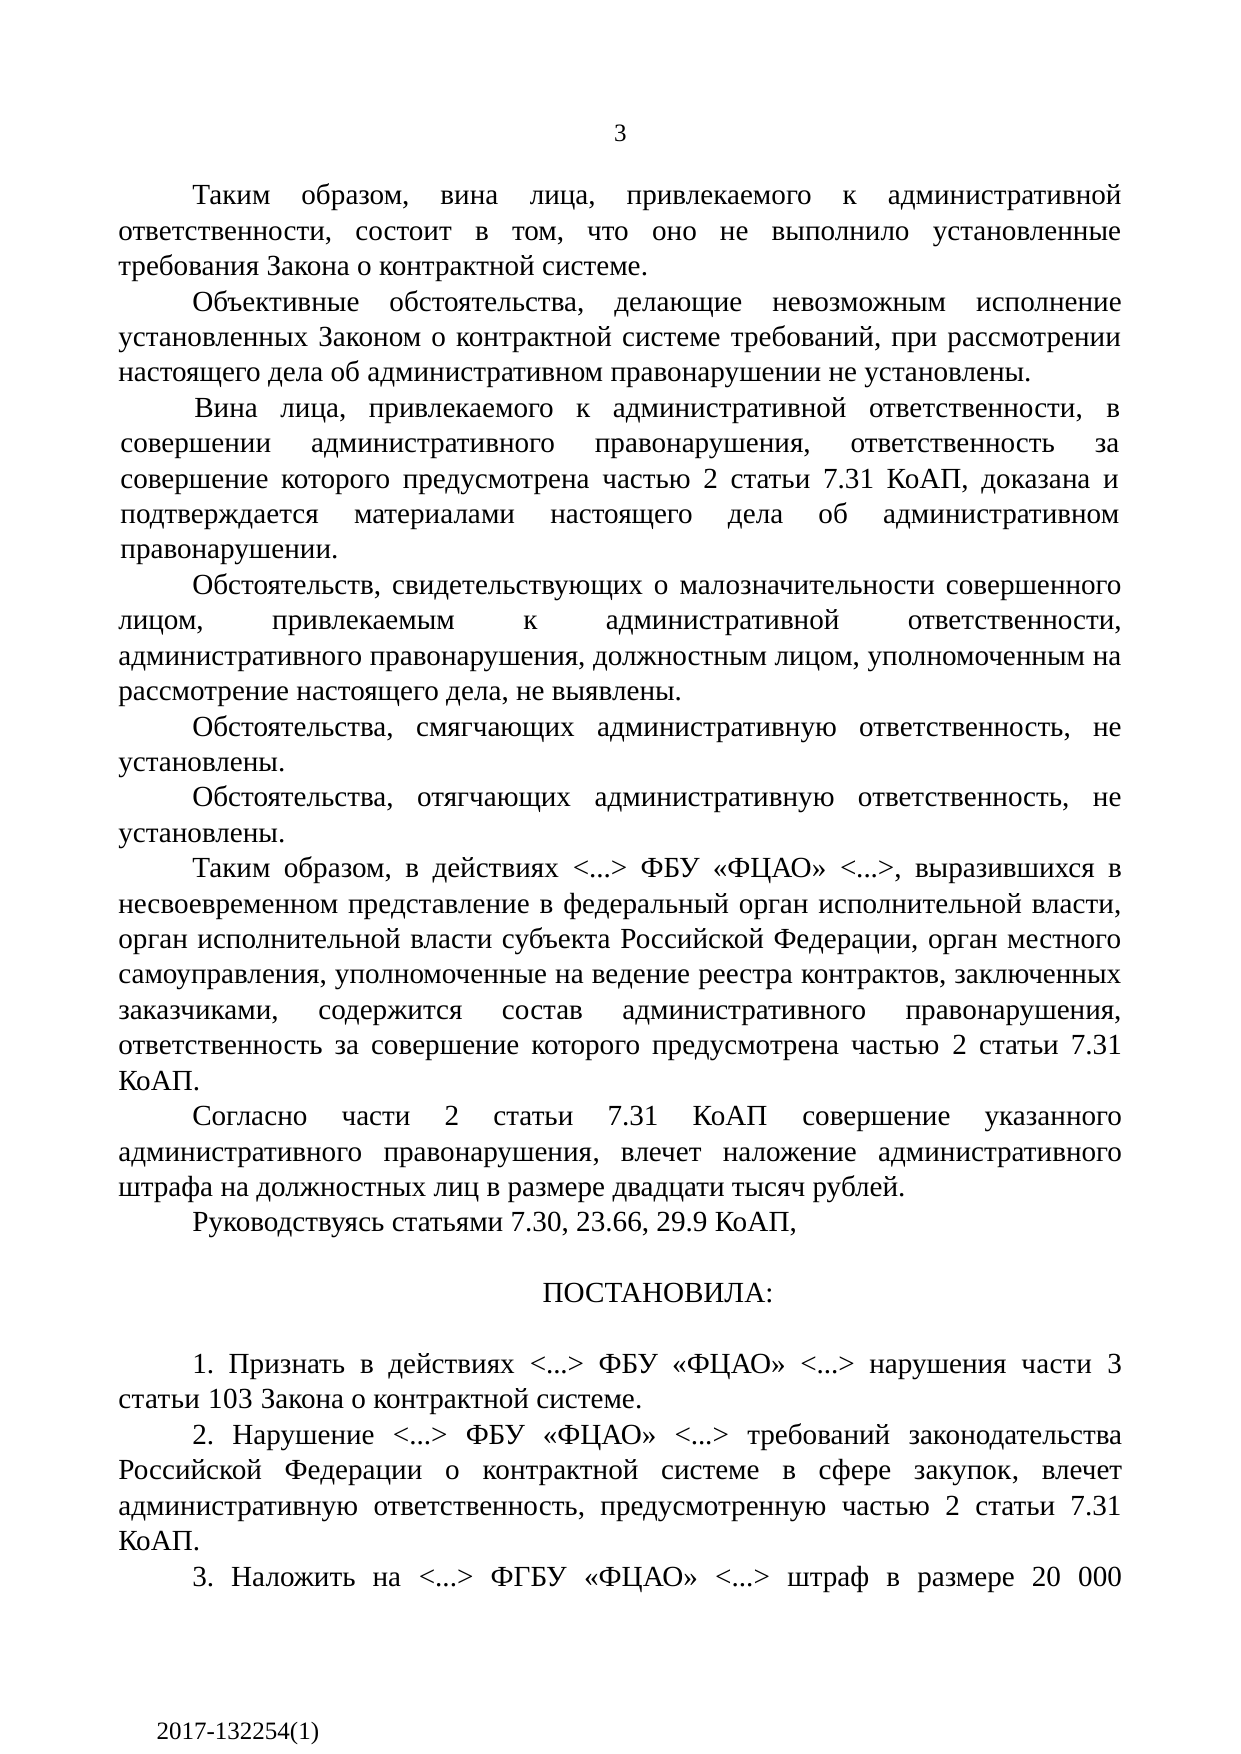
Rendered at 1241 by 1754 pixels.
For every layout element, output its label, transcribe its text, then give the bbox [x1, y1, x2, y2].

text Вина лица, привлекаемого к административной ответственности, в совершении административного правонарушения, ответственность за совершение которого предусмотрена частью 2 статьи 7.31 КоАП, доказана и подтверждается материалами настоящего дела об административном правонарушении. [120, 389, 1120, 566]
text 2. Нарушение <...> ФБУ «ФЦАО» <...> требований законодательства Российской Федерации о контрактной системе в сфере закупок, влечет административную ответственность, предусмотренную частью 2 статьи 7.31 КоАП. [118, 1416, 1122, 1558]
text Обстоятельства, смягчающих административную ответственность, не установлены. [118, 708, 1122, 778]
text 3. Наложить на <...> ФГБУ «ФЦАО» <...> штраф в размере 20 000 [118, 1558, 1122, 1593]
text Таким образом, в действиях <...> ФБУ «ФЦАО» <...>, выразившихся в несвоевременном представление в федеральный орган исполнительной власти, орган исполнительной власти субъекта Российской Федерации, орган местного самоуправления, уполномоченные на ведение реестра контрактов, заключенных заказчиками, содержится состав административного правонарушения, ответственность за совершение которого предусмотрена частью 2 статьи 7.31 КоАП. [118, 849, 1122, 1097]
text Таким образом, вина лица, привлекаемого к административной ответственности, состоит в том, что оно не выполнило установленные требования Закона о контрактной системе. [118, 176, 1122, 283]
text ПОСТАНОВИЛА: [118, 1274, 1122, 1310]
text Руководствуясь статьями 7.30, 23.66, 29.9 КоАП, [118, 1203, 1122, 1239]
text 1. Признать в действиях <...> ФБУ «ФЦАО» <...> нарушения части 3 статьи 103 Закона о контрактной системе. [118, 1345, 1122, 1416]
text Обстоятельств, свидетельствующих о малозначительности совершенного лицом, привлекаемым к административной ответственности, административного правонарушения, должностным лицом, уполномоченным на рассмотрение настоящего дела, не выявлены. [118, 566, 1122, 708]
text Обстоятельства, отягчающих административную ответственность, не установлены. [118, 778, 1122, 849]
text Согласно части 2 статьи 7.31 КоАП совершение указанного административного правонарушения, влечет наложение административного штрафа на должностных лиц в размере двадцати тысяч рублей. [118, 1097, 1122, 1203]
text Объективные обстоятельства, делающие невозможным исполнение установленных Законом о контрактной системе требований, при рассмотрении настоящего дела об административном правонарушении не установлены. [118, 283, 1122, 389]
